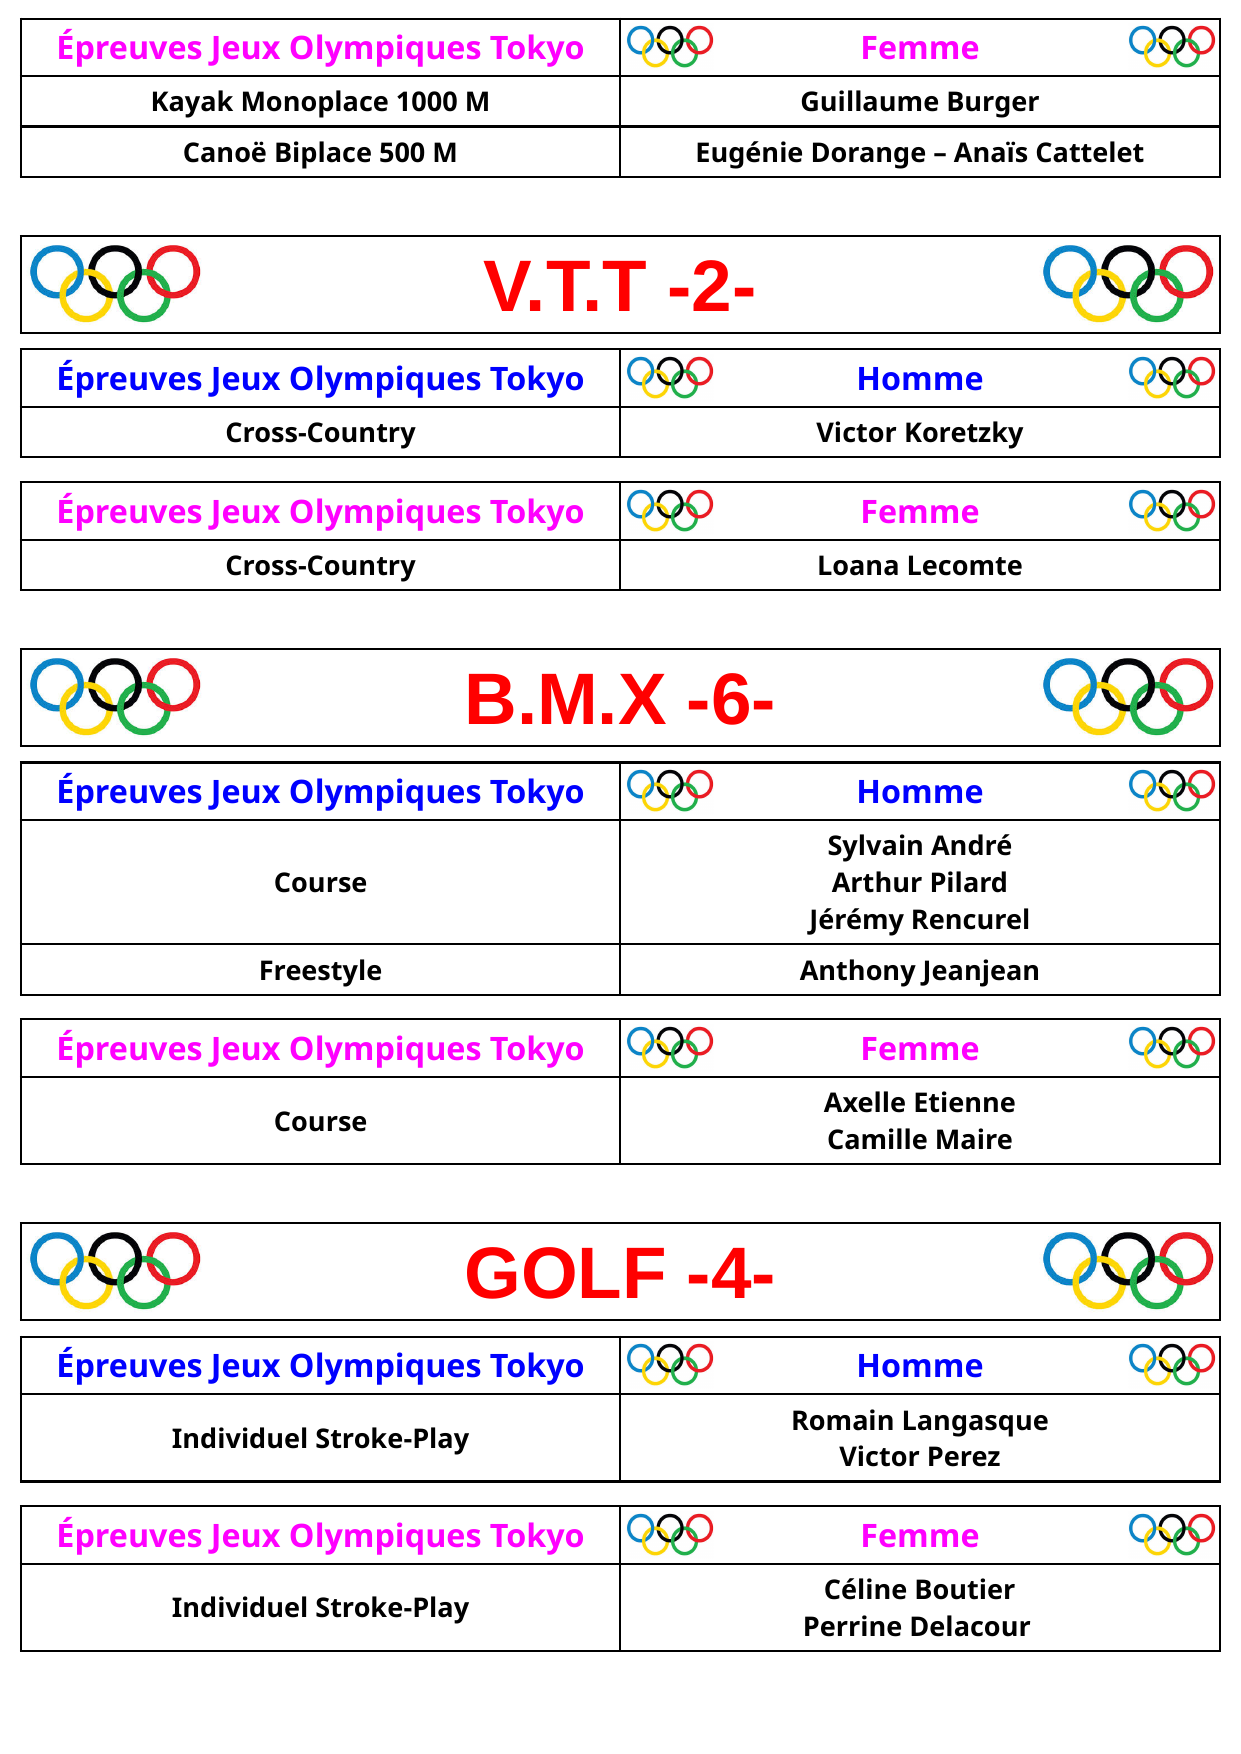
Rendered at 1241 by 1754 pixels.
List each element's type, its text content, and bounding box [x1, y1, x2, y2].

table_cell Course [22, 821, 619, 943]
table_header Femme [621, 1507, 1219, 1563]
picture [1039, 240, 1217, 329]
picture [26, 653, 204, 742]
table_cell Eugénie Dorange – Anaïs Cattelet [621, 128, 1219, 176]
picture [26, 1227, 204, 1316]
table_header Épreuves Jeux Olympiques Tokyo [22, 764, 619, 819]
picture [625, 1024, 715, 1072]
table_cell Freestyle [22, 945, 619, 993]
table_header Épreuves Jeux Olympiques Tokyo [22, 350, 619, 406]
table_header Épreuves Jeux Olympiques Tokyo [22, 1507, 619, 1563]
table_header Femme [621, 483, 1219, 534]
table_header Épreuves Jeux Olympiques Tokyo [22, 20, 619, 75]
table_header Homme [621, 764, 1219, 819]
table_cell Cross-Country [22, 408, 619, 456]
table_header Épreuves Jeux Olympiques Tokyo [22, 1338, 619, 1393]
picture [625, 1341, 715, 1389]
table_cell Cross-Country [22, 541, 619, 589]
table_cell Kayak Monoplace 1000 M [22, 77, 619, 125]
table_cell Individuel Stroke-Play [22, 1395, 619, 1480]
picture [1127, 1341, 1217, 1389]
picture [625, 23, 715, 71]
table_cell Guillaume Burger [621, 77, 1219, 125]
table_header Épreuves Jeux Olympiques Tokyo [22, 1020, 619, 1076]
table_cell Loana Lecomte [621, 541, 1219, 589]
picture [1127, 354, 1217, 402]
picture [1127, 1024, 1217, 1072]
picture [1039, 653, 1217, 742]
table_header Homme [621, 355, 1219, 406]
table_header B.M.X -6- [22, 650, 1219, 745]
picture [625, 354, 715, 402]
table_cell Sylvain André Arthur Pilard Jérémy Rencurel [621, 821, 1219, 943]
table_header GOLF -4- [22, 1228, 1219, 1319]
picture [625, 487, 715, 535]
table_cell Romain Langasque Victor Perez [621, 1395, 1219, 1480]
table_cell Individuel Stroke-Play [22, 1565, 619, 1650]
table_cell Course [22, 1078, 619, 1163]
picture [1127, 23, 1217, 71]
table_header Femme [621, 20, 1219, 75]
table_header [621, 350, 1219, 354]
table_header Femme [621, 1025, 1219, 1076]
picture [1127, 1511, 1217, 1559]
table_cell Anthony Jeanjean [621, 945, 1219, 993]
table_header Épreuves Jeux Olympiques Tokyo [22, 483, 619, 538]
table_cell Victor Koretzky [621, 408, 1219, 456]
table_cell Céline Boutier Perrine Delacour [621, 1565, 1219, 1650]
table_header [621, 1020, 1219, 1024]
picture [26, 240, 204, 329]
table_cell Canoë Biplace 500 M [22, 128, 619, 176]
picture [1039, 1227, 1217, 1316]
picture [625, 1511, 715, 1559]
picture [1127, 767, 1217, 815]
table_header V.T.T -2- [22, 237, 1219, 332]
table_header Homme [621, 1338, 1219, 1393]
picture [1127, 487, 1217, 535]
table_cell Axelle Etienne Camille Maire [621, 1078, 1219, 1163]
picture [625, 767, 715, 815]
